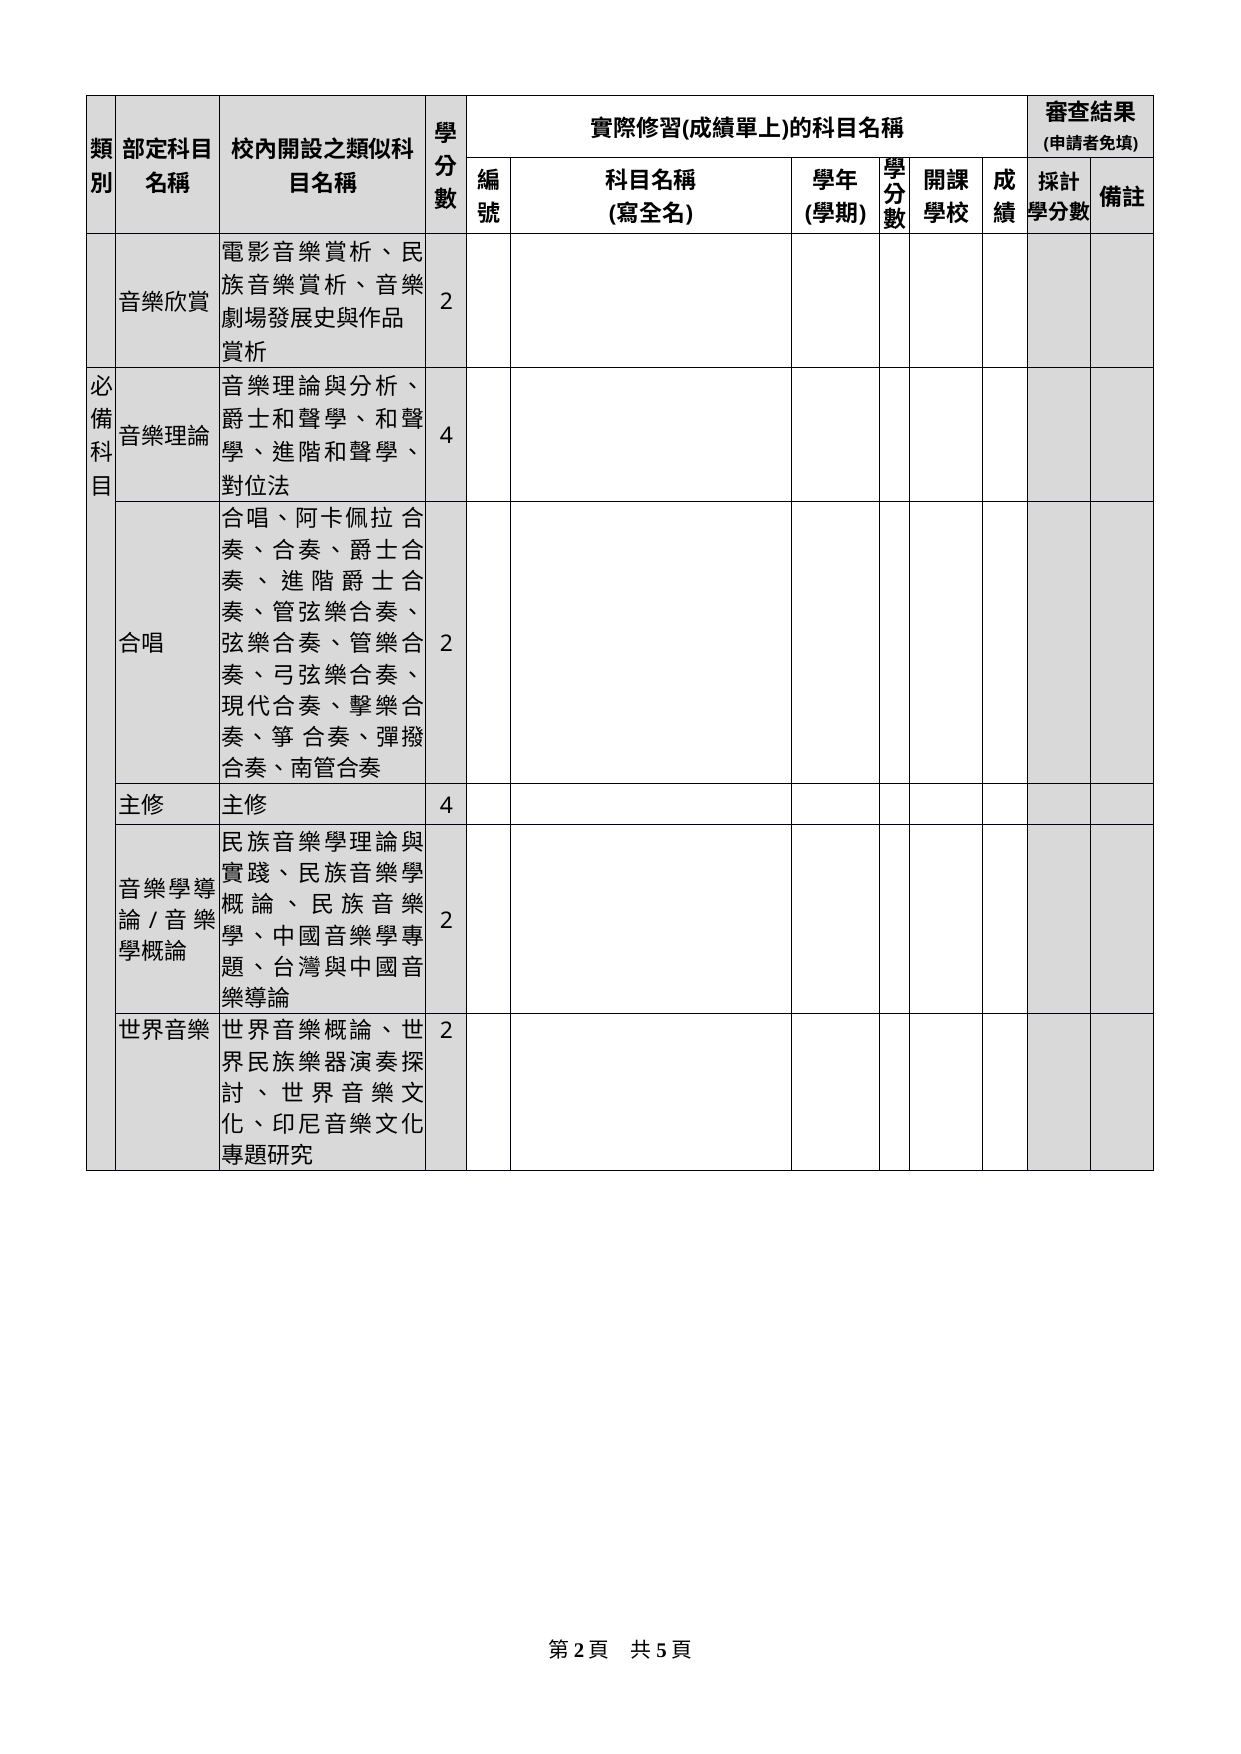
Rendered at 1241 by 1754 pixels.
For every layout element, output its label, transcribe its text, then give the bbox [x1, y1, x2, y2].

table_cell 4 [426, 368, 466, 501]
table_cell [792, 784, 879, 824]
table_header 校內開設之類似科目名稱 [220, 96, 425, 233]
table_cell [1028, 1014, 1090, 1170]
table_cell [467, 1014, 510, 1170]
table_cell [983, 368, 1027, 501]
table_cell [792, 1014, 879, 1170]
table_header 實際修習(成績單上)的科目名稱 [467, 96, 1027, 157]
table_cell [792, 825, 879, 1013]
table_cell [1028, 784, 1090, 824]
table_cell 科目名稱 (寫全名) [511, 158, 791, 233]
table_cell [87, 234, 115, 367]
table_cell [1028, 825, 1090, 1013]
table_cell [1091, 502, 1153, 783]
table_cell [1091, 825, 1153, 1013]
table_cell [511, 368, 791, 501]
table_header 類別 [87, 96, 115, 233]
table_header 部定科目名稱 [116, 96, 219, 233]
table_cell [880, 502, 909, 783]
table_cell 世界音樂 [116, 1014, 219, 1170]
table_cell [467, 825, 510, 1013]
table_cell 合唱 [116, 502, 219, 783]
table_cell [910, 1014, 982, 1170]
table_cell [1091, 368, 1153, 501]
table_cell [983, 1014, 1027, 1170]
table_cell [983, 234, 1027, 367]
table_cell [910, 502, 982, 783]
table_cell 學分數 [880, 158, 909, 233]
table_cell 成績 [983, 158, 1027, 233]
table_cell [1091, 234, 1153, 367]
table_header 審查結果 (申請者免填) [1028, 96, 1153, 157]
table_cell [1028, 502, 1090, 783]
table_cell 2 [426, 502, 466, 783]
table_cell [983, 784, 1027, 824]
table_cell [467, 784, 510, 824]
table_cell [880, 784, 909, 824]
table_cell 2 [426, 825, 466, 1013]
table_cell [792, 368, 879, 501]
table_cell [511, 784, 791, 824]
table_cell 電影音樂賞析、民族音樂賞析、音樂劇場發展史與作品 賞析 [220, 234, 425, 367]
table_cell 音樂學導論/音樂學概論 [116, 825, 219, 1013]
table_cell 4 [426, 784, 466, 824]
table_cell 備註 [1091, 158, 1153, 233]
table_cell [511, 234, 791, 367]
table_cell [467, 368, 510, 501]
table_cell 音樂理論 [116, 368, 219, 501]
table_cell [511, 1014, 791, 1170]
table_cell 採計 學分數 [1028, 158, 1090, 233]
table_cell 編號 [467, 158, 510, 233]
table_cell 合唱、阿卡佩拉 合奏、合奏、爵士合奏、進階爵士合奏、管弦樂合奏、弦樂合奏、管樂合奏、弓弦樂合奏、現代合奏、擊樂合奏、箏 合奏、彈撥合奏、南管合奏 [220, 502, 425, 783]
table_cell [983, 825, 1027, 1013]
table_cell [910, 825, 982, 1013]
table_cell [511, 825, 791, 1013]
table_cell [1091, 784, 1153, 824]
table_cell [880, 1014, 909, 1170]
table_cell 2 [426, 234, 466, 367]
table_cell 學年 (學期) [792, 158, 879, 233]
table_cell [467, 502, 510, 783]
table_cell 主修 [116, 784, 219, 824]
table_cell 必備科目 [87, 368, 115, 1170]
table_cell [467, 234, 510, 367]
table_cell [511, 502, 791, 783]
table_cell 主修 [220, 784, 425, 824]
table_cell 世界音樂概論、世界民族樂器演奏探討、世界音樂文化、印尼音樂文化專題研究 [220, 1014, 425, 1170]
table_cell 民族音樂學理論與實踐、民族音樂學概論、民族音樂學、中國音樂學專題、台灣與中國音樂導論 [220, 825, 425, 1013]
table_cell [1091, 1014, 1153, 1170]
table_cell [910, 368, 982, 501]
table_header 學分數 [426, 96, 466, 233]
table_cell 2 [426, 1014, 466, 1170]
table_cell [792, 234, 879, 367]
table_cell [910, 234, 982, 367]
table_cell 音樂欣賞 [116, 234, 219, 367]
table_cell [792, 502, 879, 783]
table_cell 開課學校 [910, 158, 982, 233]
table_cell [983, 502, 1027, 783]
table_cell [910, 784, 982, 824]
table_cell [1028, 234, 1090, 367]
table_cell 音樂理論與分析、爵士和聲學、和聲學、進階和聲學、對位法 [220, 368, 425, 501]
table_cell [880, 825, 909, 1013]
table_cell [1028, 368, 1090, 501]
table_cell [880, 234, 909, 367]
table_cell [880, 368, 909, 501]
